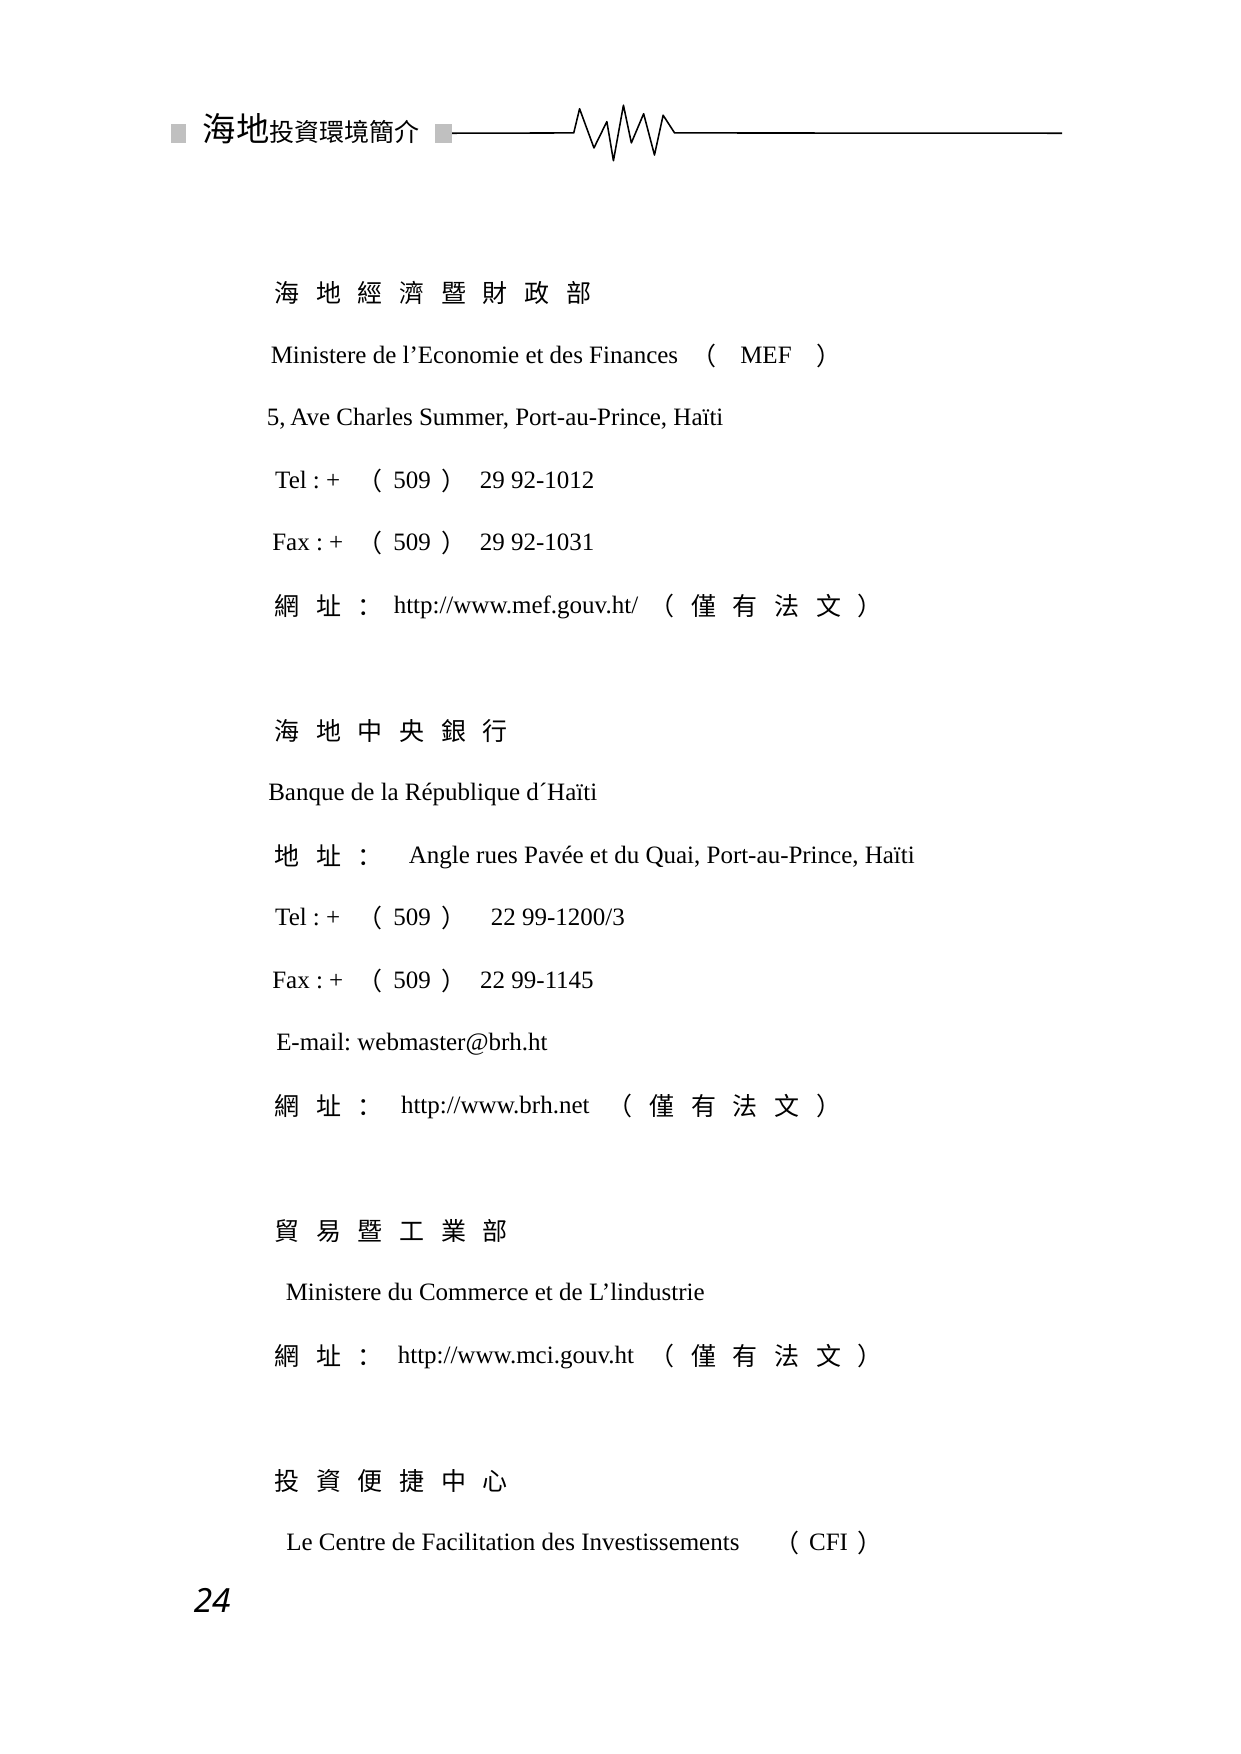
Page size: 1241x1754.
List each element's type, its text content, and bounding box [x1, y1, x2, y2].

text Tel : +（509）29 92-1012 [183, 438, 1058, 500]
text Banque de la République d´Haïti [183, 750, 1058, 813]
text 海地中央銀行 [183, 688, 1058, 750]
text Fax : +（509）29 92-1031 [183, 500, 1058, 563]
text 海地經濟暨財政部 [183, 250, 1058, 313]
text 5, Ave Charles Summer, Port-au-Prince, Haïti [183, 375, 1058, 438]
text Tel : +（509）22 99-1200/3 [183, 875, 1058, 938]
text 網址：http://www.brh.net（僅有法文） [183, 1063, 1058, 1125]
text Ministere de l’Economie et des Finances（MEF） [183, 313, 1058, 375]
text 地址：Angle rues Pavée et du Quai, Port-au-Prince, Haïti [183, 813, 1058, 875]
text 投資便捷中心 [183, 1438, 1058, 1500]
text 貿易暨工業部 [183, 1188, 1058, 1250]
text 網址：http://www.mef.gouv.ht/（僅有法文） [183, 563, 1058, 625]
text Le Centre de Facilitation des Investissements （CFI） [183, 1500, 1058, 1563]
text Fax : +（509）22 99-1145 [183, 938, 1058, 1000]
text E-mail: webmaster@brh.ht [183, 1000, 1058, 1063]
text Ministere du Commerce et de L’lindustrie [183, 1250, 1058, 1313]
text 網址：http://www.mci.gouv.ht（僅有法文） [183, 1313, 1058, 1375]
